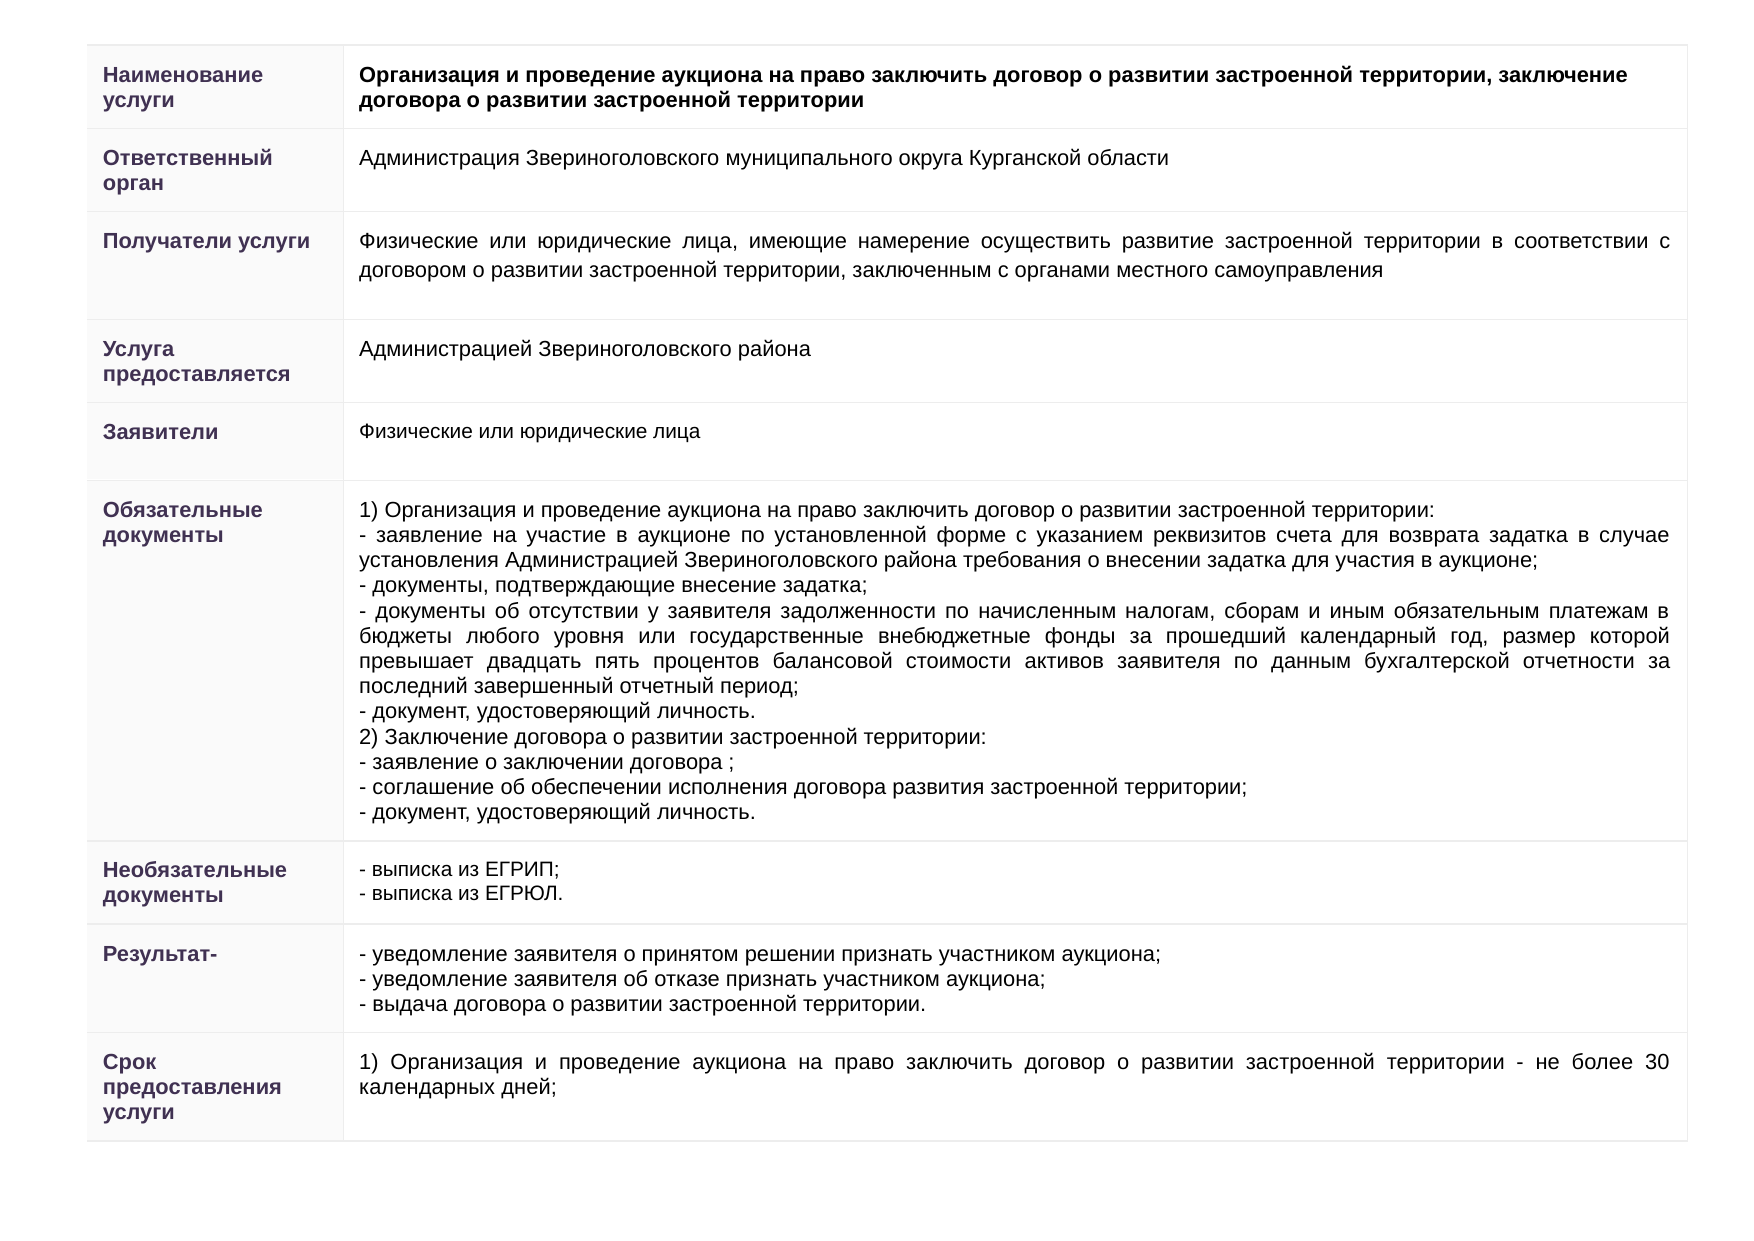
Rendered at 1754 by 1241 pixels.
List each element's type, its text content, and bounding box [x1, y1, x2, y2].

table_cell 1) Организация и проведение аукциона на право заключить договор о развитии застроенной территории: - заявление на участие в аукционе по установленной форме с указанием реквизитов счета для возврата задатка в случае установления Администрацией Звериноголовского района требования о внесении задатка для участия в аукционе; - документы, подтверждающие внесение задатка; - документы об отсутствии у заявителя задолженности по начисленным налогам, сборам и иным обязательным платежам в бюджеты любого уровня или государственные внебюджетные фонды за прошедший календарный год, размер которой превышает двадцать пять процентов балансовой стоимости активов заявителя по данным бухгалтерской отчетности за последний завершенный отчетный период; - документ, удостоверяющий личность. 2) Заключение договора о развитии застроенной территории: - заявление о заключении договора ; - соглашение об обеспечении исполнения договора развития застроенной территории; - документ, удостоверяющий личность. [344, 481, 1687, 840]
table_cell Администрацией Звериноголовского района [344, 320, 1687, 402]
table_cell Услуга предоставляется [87, 320, 343, 402]
table_cell Необязательные документы [87, 842, 343, 923]
table_cell Результат- [87, 925, 343, 1032]
table_cell - уведомление заявителя о принятом решении признать участником аукциона; - уведомление заявителя об отказе признать участником аукциона; - выдача договора о развитии застроенной территории. [344, 925, 1687, 1032]
table_header Наименование услуги [87, 46, 343, 128]
table_cell Срок предоставления услуги [87, 1033, 343, 1140]
table_cell Ответственный орган [87, 129, 343, 211]
table_cell Заявители [87, 403, 343, 479]
table_cell Обязательные документы [87, 481, 343, 840]
table_cell Физические или юридические лица [344, 403, 1687, 479]
table_cell Физические или юридические лица, имеющие намерение осуществить развитие застроенной территории в соответствии с договором о развитии застроенной территории, заключенным с органами местного самоуправления [344, 212, 1687, 319]
table_cell Получатели услуги [87, 212, 343, 319]
table_cell 1) Организация и проведение аукциона на право заключить договор о развитии застроенной территории - не более 30 календарных дней; [344, 1033, 1687, 1140]
table_cell Администрация Звериноголовского муниципального округа Курганской области [344, 129, 1687, 211]
table_cell - выписка из ЕГРИП; - выписка из ЕГРЮЛ. [344, 842, 1687, 923]
table_header Организация и проведение аукциона на право заключить договор о развитии застроенной территории, заключение договора о развитии застроенной территории [344, 46, 1687, 128]
